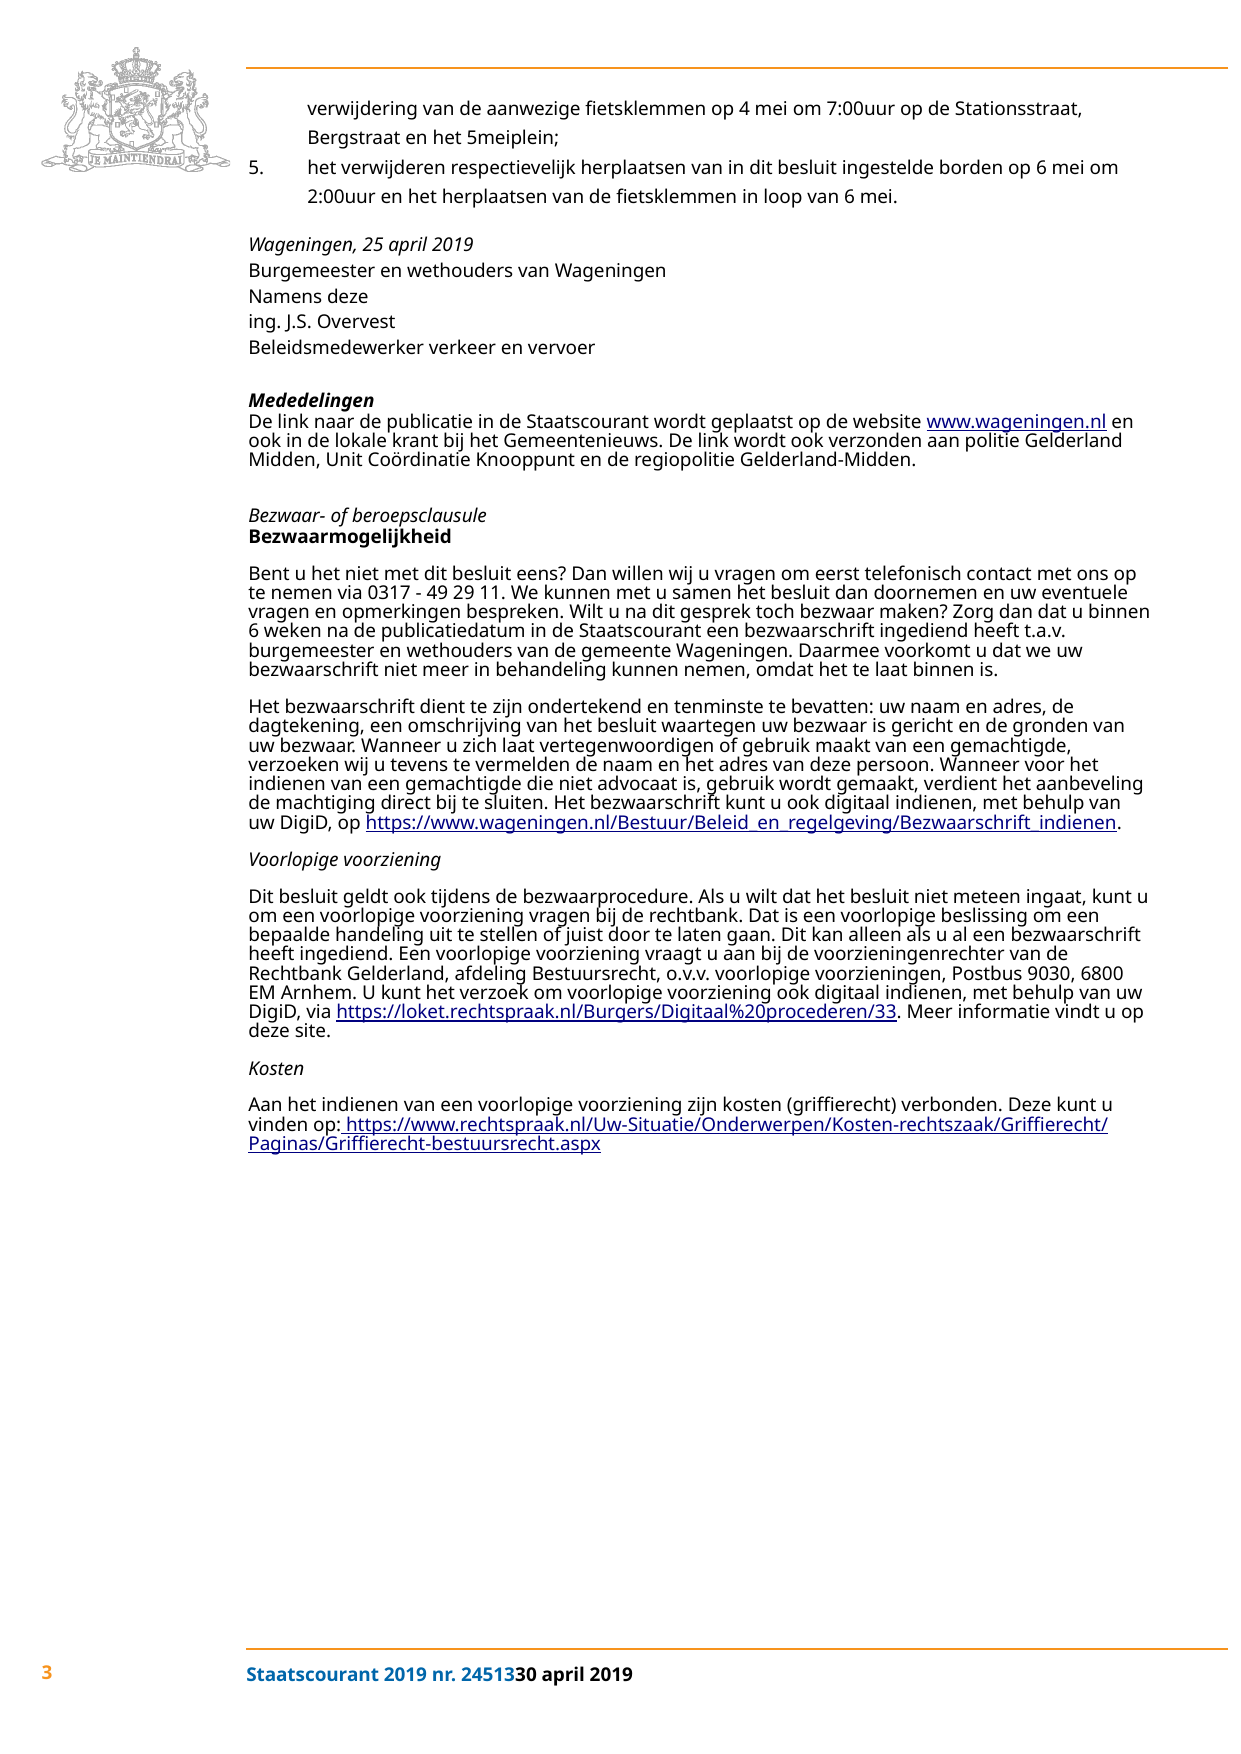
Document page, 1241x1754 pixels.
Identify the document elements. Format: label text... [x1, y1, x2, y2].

list het verwijderen respectievelijk herplaatsen van in dit besluit ingestelde borden op 6 mei om 2:00uur en het herplaatsen van de fietsklemmen in loop van 6 mei. [248, 154, 1152, 209]
text Burgemeester en wethouders van Wageningen [248, 257, 1152, 283]
text Mededelingen [248, 387, 1152, 413]
text ing. J.S. Overvest [248, 308, 1152, 334]
text Wageningen, 25 april 2019 [248, 231, 1152, 257]
text Namens deze [248, 283, 1152, 308]
list verwijdering van de aanwezige fietsklemmen op 4 mei om 7:00uur op de Stationsstraat, Bergstraat en het 5meiplein; [248, 95, 1152, 150]
text De link naar de publicatie in de Staatscourant wordt geplaatst op de website www.wageningen.nl en ook in de lokale krant bij het Gemeentenieuws. De link wordt ook verzonden aan politie Gelderland Midden, Unit Coördinatie Knooppunt en de regiopolitie Gelderland-Midden. [248, 413, 1152, 471]
text Aan het indienen van een voorlopige voorziening zijn kosten (griffierecht) verbonden. Deze kunt u vinden op: https://www.rechtspraak.nl/Uw-Situatie/Onderwerpen/Kosten-rechtszaak/Griffierecht/Paginas/Griffierecht-bestuursrecht.aspx [248, 1096, 1152, 1154]
text Het bezwaarschrift dient te zijn ondertekend en tenminste te bevatten: uw naam en adres, de dagtekening, een omschrijving van het besluit waartegen uw bezwaar is gericht en de gronden van uw bezwaar. Wanneer u zich laat vertegenwoordigen of gebruik maakt van een gemachtigde, verzoeken wij u tevens te vermelden de naam en het adres van deze persoon. Wanneer voor het indienen van een gemachtigde die niet advocaat is, gebruik wordt gemaakt, verdient het aanbeveling de machtiging direct bij te sluiten. Het bezwaarschrift kunt u ook digitaal indienen, met behulp van uw DigiD, op https://www.wageningen.nl/Bestuur/Beleid_en_regelgeving/Bezwaarschrift_indienen. [248, 698, 1152, 833]
text Beleidsmedewerker verkeer en vervoer [248, 334, 1152, 360]
text Bezwaar- of beroepsclausule [248, 502, 1152, 528]
text Bent u het niet met dit besluit eens? Dan willen wij u vragen om eerst telefonisch contact met ons op te nemen via 0317 - 49 29 11. We kunnen met u samen het besluit dan doornemen en uw eventuele vragen en opmerkingen bespreken. Wilt u na dit gesprek toch bezwaar maken? Zorg dan dat u binnen 6 weken na de publicatiedatum in de Staatscourant een bezwaarschrift ingediend heeft t.a.v. burgemeester en wethouders van de gemeente Wageningen. Daarmee voorkomt u dat we uw bezwaarschrift niet meer in behandeling kunnen nemen, omdat het te laat binnen is. [248, 565, 1152, 680]
text Voorlopige voorziening [248, 851, 1152, 870]
text Kosten [248, 1059, 1152, 1079]
picture [41, 47, 231, 172]
text Dit besluit geldt ook tijdens de bezwaarprocedure. Als u wilt dat het besluit niet meteen ingaat, kunt u om een voorlopige voorziening vragen bij de rechtbank. Dat is een voorlopige beslissing om een bepaalde handeling uit te stellen of juist door te laten gaan. Dit kan alleen als u al een bezwaarschrift heeft ingediend. Een voorlopige voorziening vraagt u aan bij de voorzieningenrechter van de Rechtbank Gelderland, afdeling Bestuursrecht, o.v.v. voorlopige voorzieningen, Postbus 9030, 6800 EM Arnhem. U kunt het verzoek om voorlopige voorziening ook digitaal indienen, met behulp van uw DigiD, via https://loket.rechtspraak.nl/Burgers/Digitaal%20procederen/33. Meer informatie vindt u op deze site. [248, 888, 1152, 1042]
text Bezwaarmogelijkheid [248, 528, 1152, 547]
